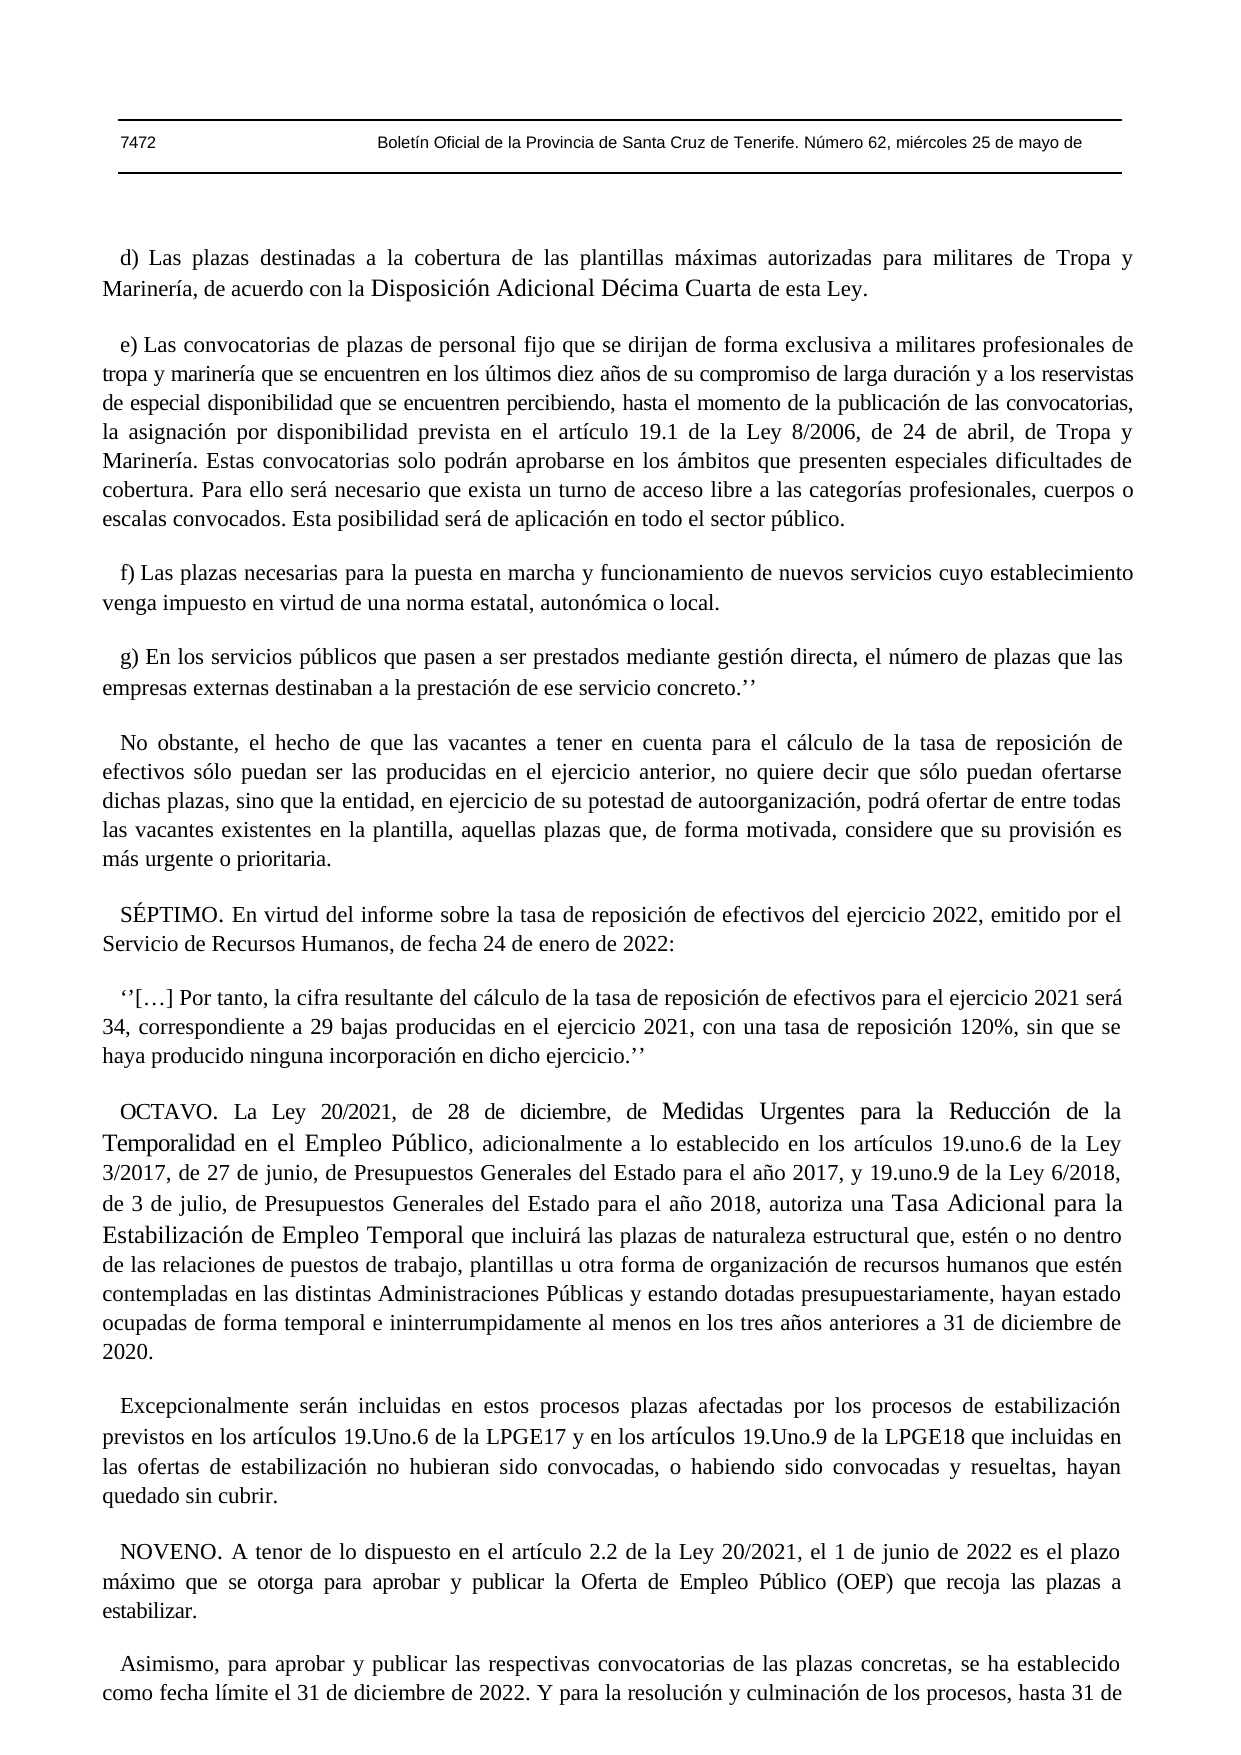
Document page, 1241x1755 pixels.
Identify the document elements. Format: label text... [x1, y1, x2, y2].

list Las convocatorias de plazas de personal fijo que se dirijan de forma exclusiva a militares profesionales de tropa y marinería que se encuentren en los últimos diez años de su compromiso de larga duración y a los reservistas de especial disponibilidad que se encuentren percibiendo, hasta el momento de la publicación de las convocatorias, la asignación por disponibilidad prevista en el artículo 19.1 de la Ley 8/2006, de 24 de abril, de Tropa y Marinería. Estas convocatorias solo podrán aprobarse en los ámbitos que presenten especiales dificultades de cobertura. Para ello será necesario que exista un turno de acceso libre a las categorías profesionales, cuerpos o escalas convocados. Esta posibilidad será de aplicación en todo el sector público. [102, 331, 1134, 531]
text NOVENO. A tenor de lo dispuesto en el artículo 2.2 de la Ley 20/2021, el 1 de junio de 2022 es el plazo máximo que se otorga para aprobar y publicar la Oferta de Empleo Público (OEP) que recoja las plazas a estabilizar. [102, 1536, 1123, 1623]
text Excepcionalmente serán incluidas en estos procesos plazas afectadas por los procesos de estabilización previstos en los artículos 19.Uno.6 de la LPGE17 y en los artículos 19.Uno.9 de la LPGE18 que incluidas en las ofertas de estabilización no hubieran sido convocadas, o habiendo sido convocadas y resueltas, hayan quedado sin cubrir. [102, 1392, 1123, 1508]
text OCTAVO. La Ley 20/2021, de 28 de diciembre, de Medidas Urgentes para la Reducción de la Temporalidad en el Empleo Público, adicionalmente a lo establecido en los artículos 19.uno.6 de la Ley 3/2017, de 27 de junio, de Presupuestos Generales del Estado para el año 2017, y 19.uno.9 de la Ley 6/2018, de 3 de julio, de Presupuestos Generales del Estado para el año 2018, autoriza una Tasa Adicional para la Estabilización de Empleo Temporal que incluirá las plazas de naturaleza estructural que, estén o no dentro de las relaciones de puestos de trabajo, plantillas u otra forma de organización de recursos humanos que estén contempladas en las distintas Administraciones Públicas y estando dotadas presupuestariamente, hayan estado ocupadas de forma temporal e ininterrumpidamente al menos en los tres años anteriores a 31 de diciembre de 2020. [102, 1096, 1123, 1364]
list En los servicios públicos que pasen a ser prestados mediante gestión directa, el número de plazas que las empresas externas destinaban a la prestación de ese servicio concreto.’’ [102, 643, 1123, 701]
text Asimismo, para aprobar y publicar las respectivas convocatorias de las plazas concretas, se ha establecido como fecha límite el 31 de diciembre de 2022. Y para la resolución y culminación de los procesos, hasta 31 de [102, 1650, 1123, 1705]
list Las plazas destinadas a la cobertura de las plantillas máximas autorizadas para militares de Tropa y Marinería, de acuerdo con la Disposición Adicional Décima Cuarta de esta Ley. [102, 244, 1134, 302]
list Las plazas necesarias para la puesta en marcha y funcionamiento de nuevos servicios cuyo establecimiento venga impuesto en virtud de una norma estatal, autonómica o local. [102, 559, 1134, 615]
text ‘’[…] Por tanto, la cifra resultante del cálculo de la tasa de reposición de efectivos para el ejercicio 2021 será 34, correspondiente a 29 bajas producidas en el ejercicio 2021, con una tasa de reposición 120%, sin que se haya producido ninguna incorporación en dicho ejercicio.’’ [102, 984, 1123, 1069]
text No obstante, el hecho de que las vacantes a tener en cuenta para el cálculo de la tasa de reposición de efectivos sólo puedan ser las producidas en el ejercicio anterior, no quiere decir que sólo puedan ofertarse dichas plazas, sino que la entidad, en ejercicio de su potestad de autoorganización, podrá ofertar de entre todas las vacantes existentes en la plantilla, aquellas plazas que, de forma motivada, considere que su provisión es más urgente o prioritaria. [102, 729, 1123, 871]
text SÉPTIMO. En virtud del informe sobre la tasa de reposición de efectivos del ejercicio 2022, emitido por el Servicio de Recursos Humanos, de fecha 24 de enero de 2022: [102, 899, 1123, 957]
